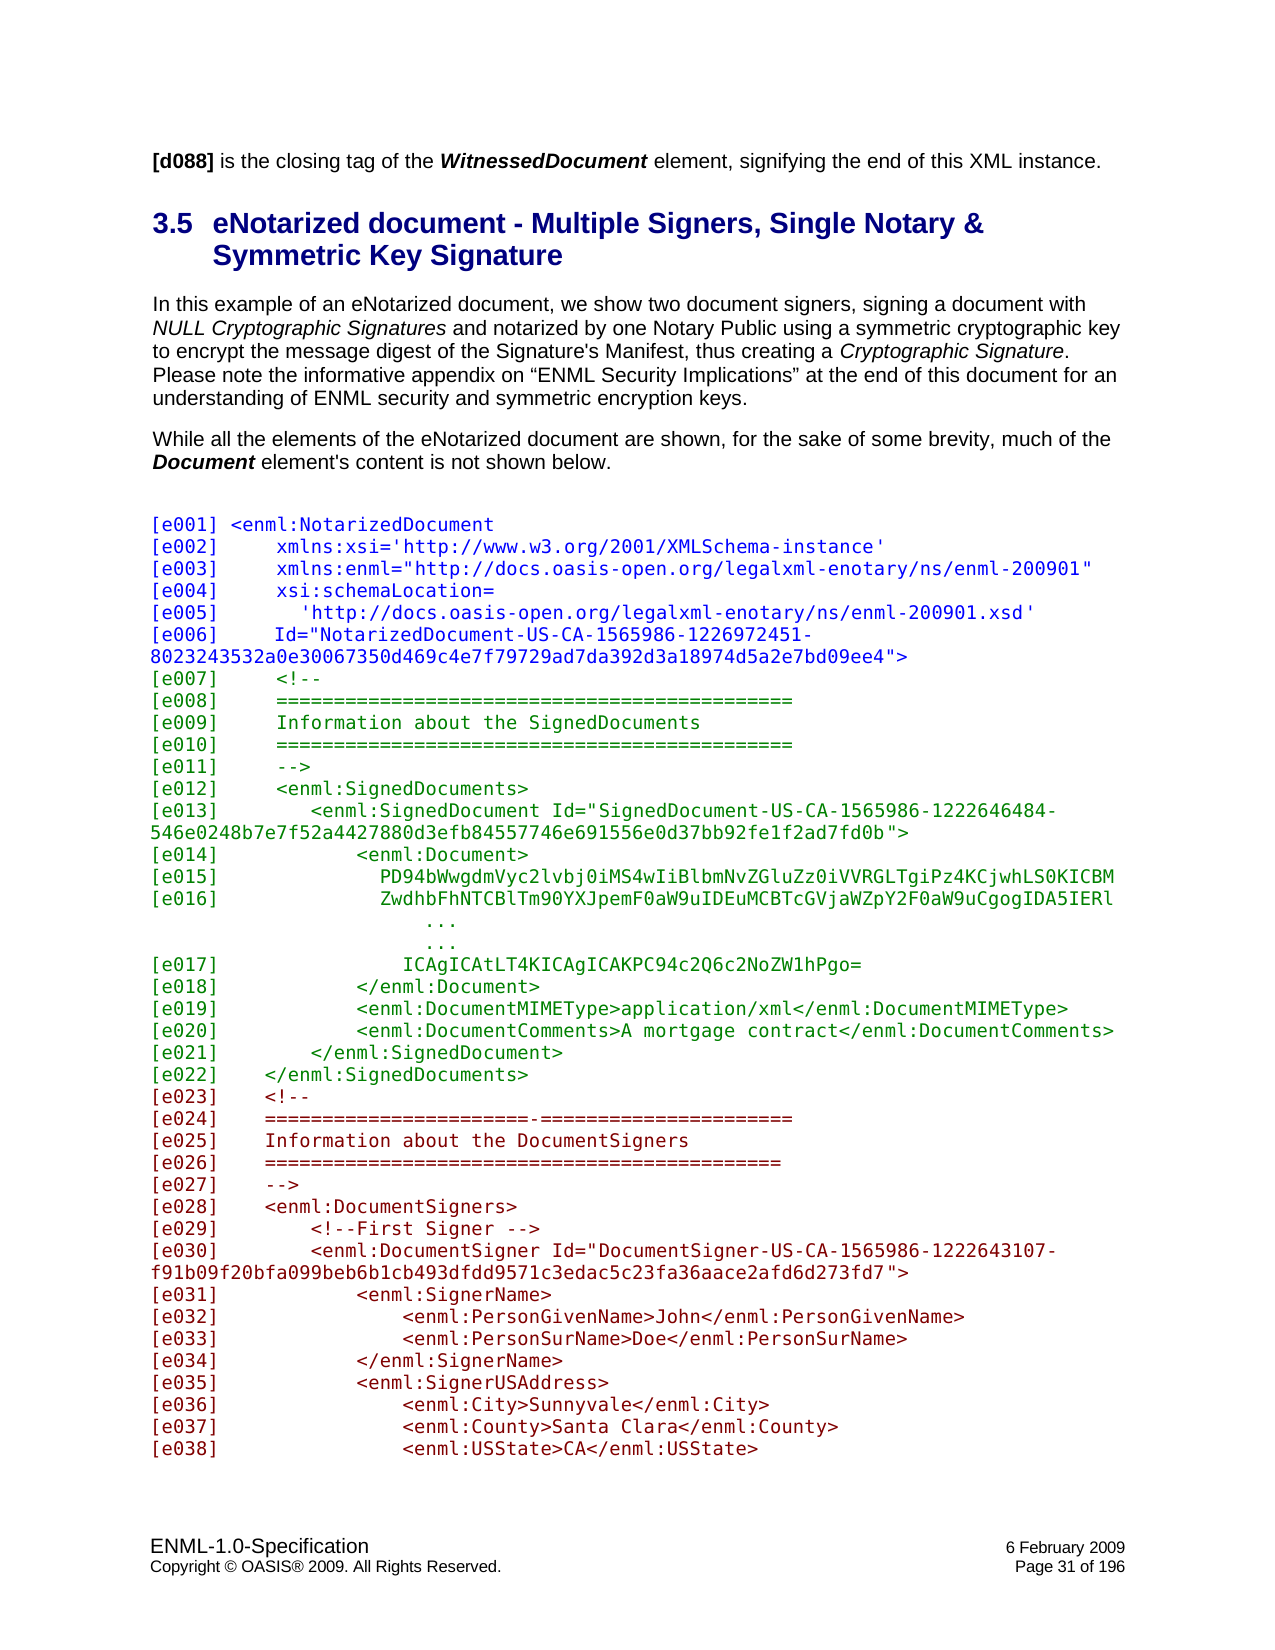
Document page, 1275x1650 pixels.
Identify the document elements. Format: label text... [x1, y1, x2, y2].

text [d088] is the closing tag of the WitnessedDocument element, signifying the end of this XML instance. [152, 150, 1125, 173]
text While all the elements of the eNotarized document are shown, for the sake of some brevity, much of the Document element's content is not shown below. [152, 427, 1125, 498]
text In this example of an eNotarized document, we show two document signers, signing a document with NULL Cryptographic Signatures and notarized by one Notary Public using a symmetric cryptographic key to encrypt the message digest of the Signature's Manifest, thus creating a Cryptographic Signature. Please note the informative appendix on “ENML Security Implications” at the end of this document for an understanding of ENML security and symmetric encryption keys. [152, 293, 1125, 410]
subtitle eNotarized document - Multiple Signers, Single Notary & Symmetric Key Signature [152, 207, 1125, 272]
text [e001] <enml:NotarizedDocument [e002] xmlns:xsi='http://www.w3.org/2001/XMLSchema-instance' [e003] xmlns:enml="http://docs.oasis-open.org/legalxml-enotary/ns/enml-200901" [e004] xsi:schemaLocation= [e005] 'http://docs.oasis-open.org/legalxml-enotary/ns/enml-200901.xsd' [e006] Id="NotarizedDocument-US-CA-1565986-1226972451-8023243532a0e30067350d469c4e7f79729ad7da392d3a18974d5a2e7bd09ee4"> [e007] <!-- [e008] ============================================= [e009] Information about the SignedDocuments [e010] ============================================= [e011] --> [e012] <enml:SignedDocuments> [e013] <enml:SignedDocument Id="SignedDocument-US-CA-1565986-1222646484- 546e0248b7e7f52a4427880d3efb84557746e691556e0d37bb92fe1f2ad7fd0b"> [e014] <enml:Document> [e015] PD94bWwgdmVyc2lvbj0iMS4wIiBlbmNvZGluZz0iVVRGLTgiPz4KCjwhLS0KICBM [e016] ZwdhbFhNTCBlTm90YXJpemF0aW9uIDEuMCBTcGVjaWZpY2F0aW9uCgogIDA5IERl ... ... [e017] ICAgICAtLT4KICAgICAKPC94c2Q6c2NoZW1hPgo= [e018] </enml:Document> [e019] <enml:DocumentMIMEType>application/xml</enml:DocumentMIMEType> [e020] <enml:DocumentComments>A mortgage contract</enml:DocumentComments> [e021] </enml:SignedDocument> [e022] </enml:SignedDocuments> [e023] <!-- [e024] =======================-====================== [e025] Information about the DocumentSigners [e026] ============================================= [e027] --> [e028] <enml:DocumentSigners> [e029] <!--First Signer --> [e030] <enml:DocumentSigner Id="DocumentSigner-US-CA-1565986-1222643107-f91b09f20bfa099beb6b1cb493dfdd9571c3edac5c23fa36aace2afd6d273fd7"> [e031] <enml:SignerName> [e032] <enml:PersonGivenName>John</enml:PersonGivenName> [e033] <enml:PersonSurName>Doe</enml:PersonSurName> [e034] </enml:SignerName> [e035] <enml:SignerUSAddress> [e036] <enml:City>Sunnyvale</enml:City> [e037] <enml:County>Santa Clara</enml:County> [e038] <enml:USState>CA</enml:USState> [150, 514, 1125, 1459]
